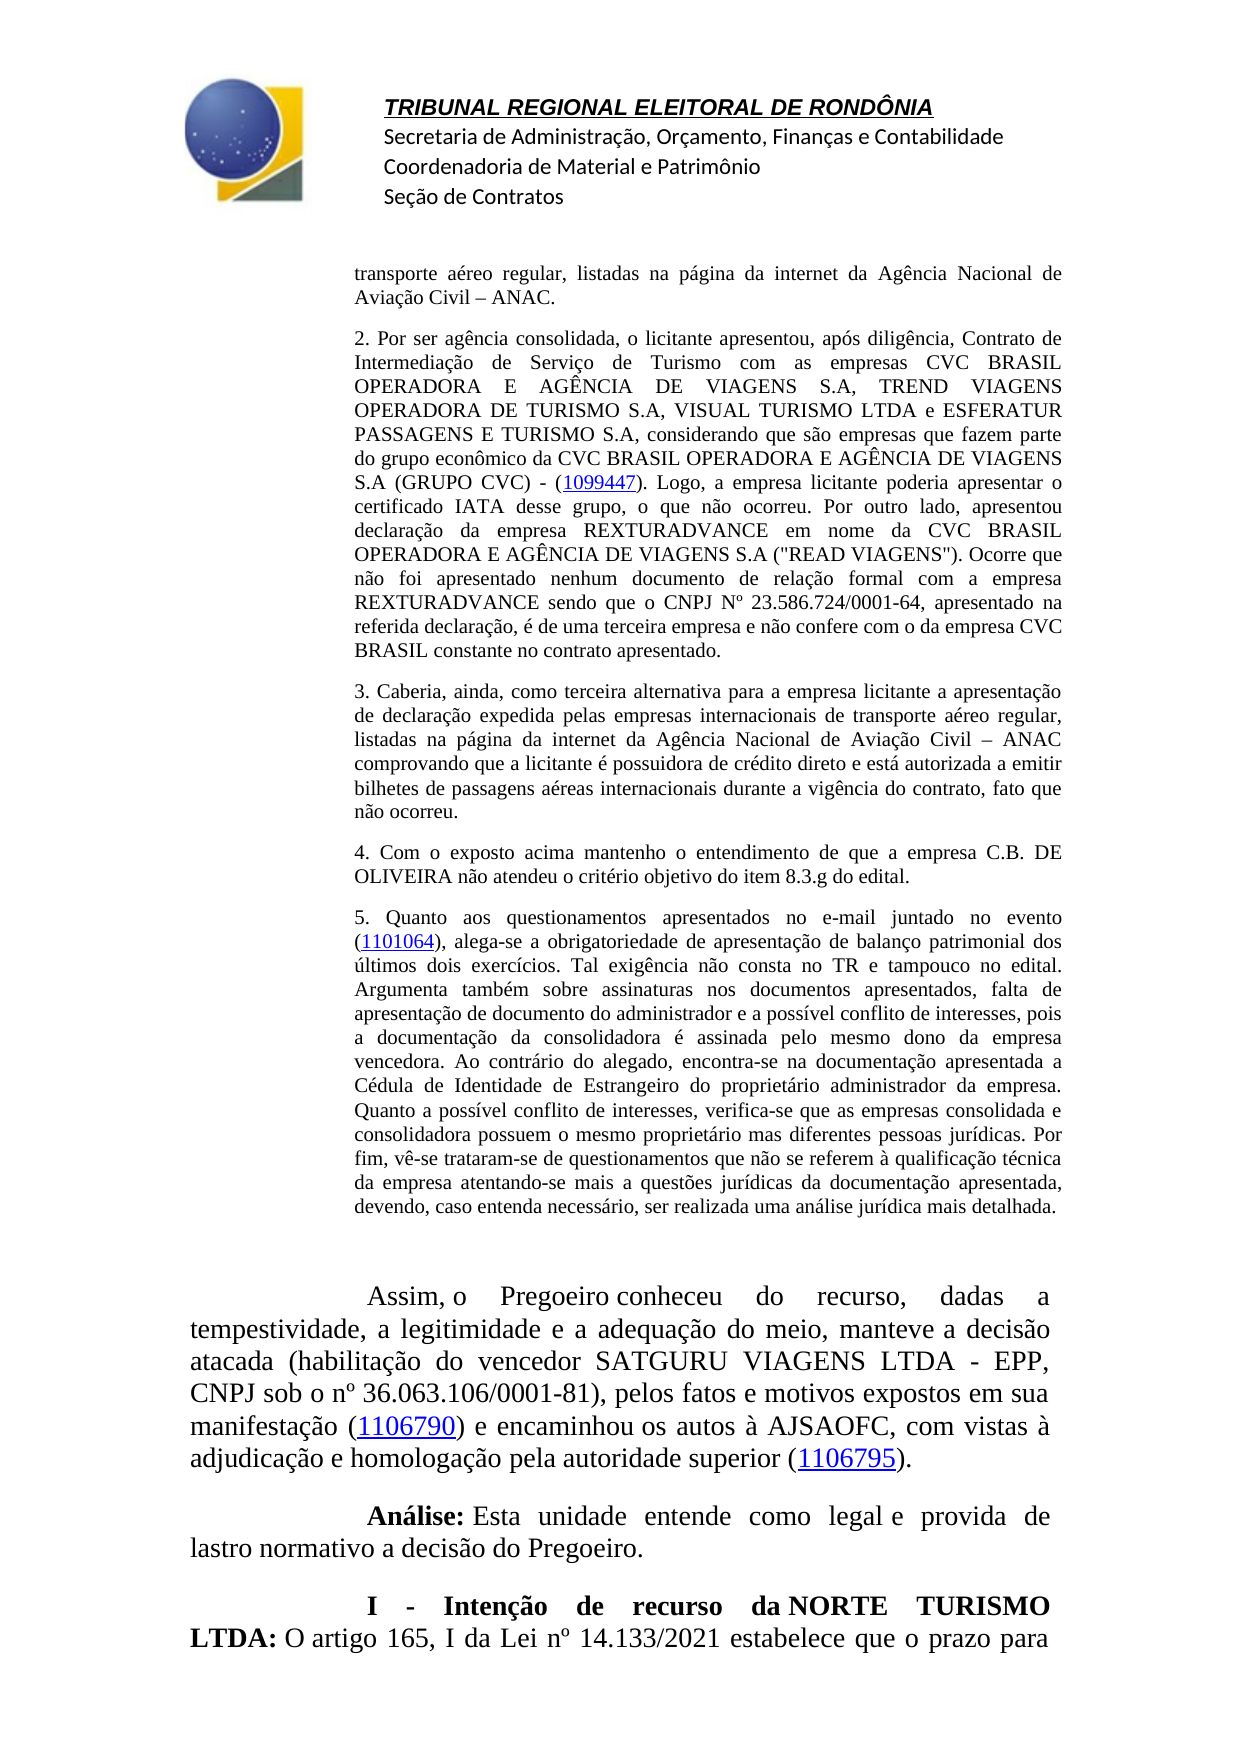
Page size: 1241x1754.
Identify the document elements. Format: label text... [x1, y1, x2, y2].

text 5. Quanto aos questionamentos apresentados no e-mail juntado no evento (1101064), alega-se a obrigatoriedade de apresentação de balanço patrimonial dos últimos dois exercícios. Tal exigência não consta no TR e tampouco no edital. Argumenta também sobre assinaturas nos documentos apresentados, falta de apresentação de documento do administrador e a possível conflito de interesses, pois a documentação da consolidadora é assinada pelo mesmo dono da empresa vencedora. Ao contrário do alegado, encontra-se na documentação apresentada a Cédula de Identidade de Estrangeiro do proprietário administrador da empresa. Quanto a possível conflito de interesses, verifica-se que as empresas consolidada e consolidadora possuem o mesmo proprietário mas diferentes pessoas jurídicas. Por fim, vê-se trataram-se de questionamentos que não se referem à qualificação técnica da empresa atentando-se mais a questões jurídicas da documentação apresentada, devendo, caso entenda necessário, ser realizada uma análise jurídica mais detalhada. [354, 905, 1063, 1218]
text Análise: Esta unidade entende como legal e provida de lastro normativo a decisão do Pregoeiro. [190, 1499, 1051, 1563]
text 4. Com o exposto acima mantenho o entendimento de que a empresa C.B. DE OLIVEIRA não atendeu o critério objetivo do item 8.3.g do edital. [354, 840, 1063, 888]
text 3. Caberia, ainda, como terceira alternativa para a empresa licitante a apresentação de declaração expedida pelas empresas internacionais de transporte aéreo regular, listadas na página da internet da Agência Nacional de Aviação Civil – ANAC comprovando que a licitante é possuidora de crédito direto e está autorizada a emitir bilhetes de passagens aéreas internacionais durante a vigência do contrato, fato que não ocorreu. [354, 679, 1063, 823]
text Assim, o Pregoeiro conheceu do recurso, dadas a tempestividade, a legitimidade e a adequação do meio, manteve a decisão atacada (habilitação do vencedor SATGURU VIAGENS LTDA - EPP, CNPJ sob o nº 36.063.106/0001-81), pelos fatos e motivos expostos em sua manifestação (1106790) e encaminhou os autos à AJSAOFC, com vistas à adjudicação e homologação pela autoridade superior (1106795). [190, 1279, 1051, 1474]
text transporte aéreo regular, listadas na página da internet da Agência Nacional de Aviação Civil – ANAC. [354, 261, 1063, 309]
text 2. Por ser agência consolidada, o licitante apresentou, após diligência, Contrato de Intermediação de Serviço de Turismo com as empresas CVC BRASIL OPERADORA E AGÊNCIA DE VIAGENS S.A, TREND VIAGENS OPERADORA DE TURISMO S.A, VISUAL TURISMO LTDA e ESFERATUR PASSAGENS E TURISMO S.A, considerando que são empresas que fazem parte do grupo econômico da CVC BRASIL OPERADORA E AGÊNCIA DE VIAGENS S.A (GRUPO CVC) - (1099447). Logo, a empresa licitante poderia apresentar o certificado IATA desse grupo, o que não ocorreu. Por outro lado, apresentou declaração da empresa REXTURADVANCE em nome da CVC BRASIL OPERADORA E AGÊNCIA DE VIAGENS S.A ("READ VIAGENS"). Ocorre que não foi apresentado nenhum documento de relação formal com a empresa REXTURADVANCE sendo que o CNPJ Nº 23.586.724/0001-64, apresentado na referida declaração, é de uma terceira empresa e não confere com o da empresa CVC BRASIL constante no contrato apresentado. [354, 326, 1063, 662]
text I - Intenção de recurso da NORTE TURISMO LTDA: O artigo 165, I da Lei nº 14.133/2021 estabelece que o prazo para [190, 1588, 1051, 1653]
